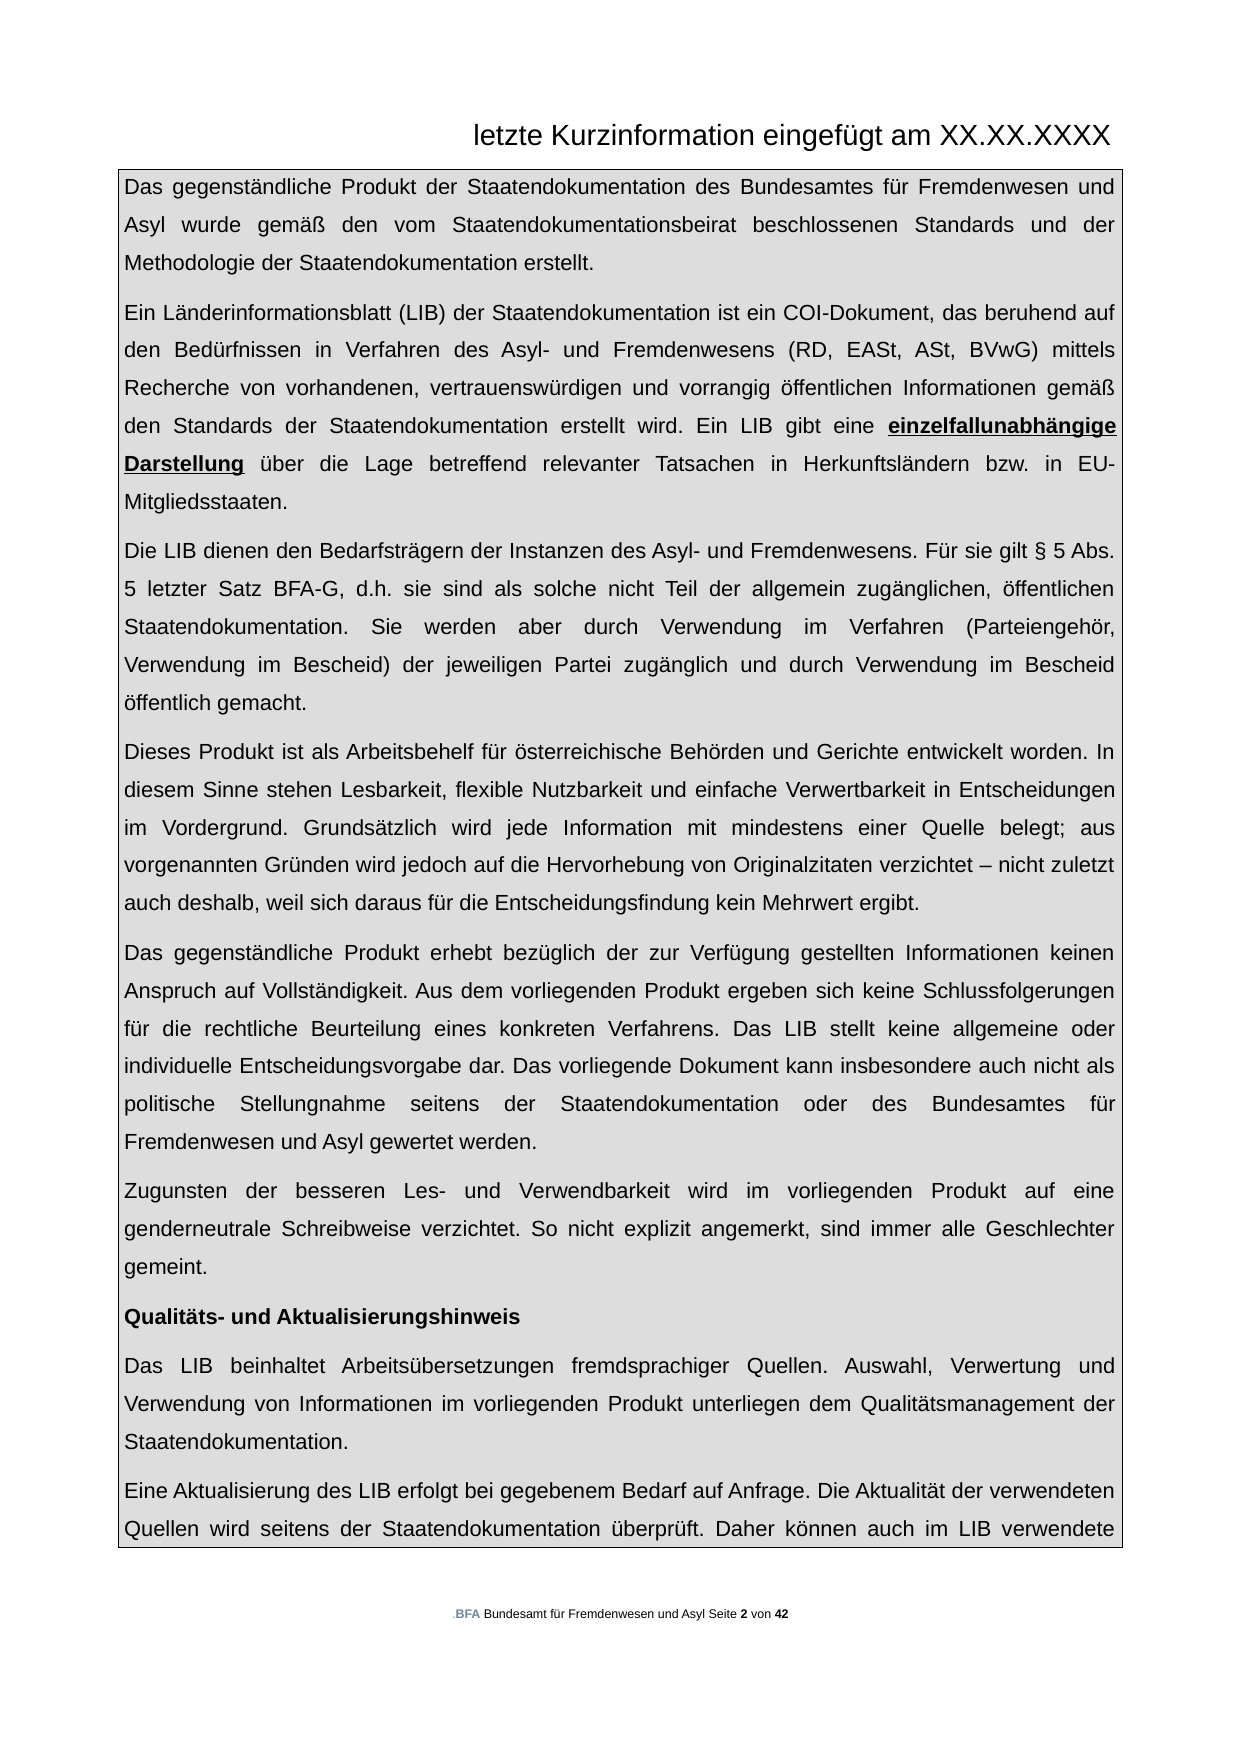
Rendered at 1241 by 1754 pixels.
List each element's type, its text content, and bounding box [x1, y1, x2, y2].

text letzte Kurzinformation eingefügt am XX.XX.XXXX [118, 118, 1112, 152]
table_header Das gegenständliche Produkt der Staatendokumentation des Bundesamtes für Fremdenwesen und Asyl wurde gemäß den vom Staatendokumentationsbeirat beschlossenen Standards und der Methodologie der Staatendokumentation erstellt. Ein Länderinformationsblatt (LIB) der Staatendokumentation ist ein COI-Dokument, das beruhend auf den Bedürfnissen in Verfahren des Asyl- und Fremdenwesens (RD, EASt, ASt, BVwG) mittels Recherche von vorhandenen, vertrauenswürdigen und vorrangig öffentlichen Informationen gemäß den Standards der Staatendokumentation erstellt wird. Ein LIB gibt eine einzelfallunabhängige Darstellung über die Lage betreffend relevanter Tatsachen in Herkunftsländern bzw. in EU-Mitgliedsstaaten. Die LIB dienen den Bedarfsträgern der Instanzen des Asyl- und Fremdenwesens. Für sie gilt § 5 Abs. 5 letzter Satz BFA-G, d.h. sie sind als solche nicht Teil der allgemein zugänglichen, öffentlichen Staatendokumentation. Sie werden aber durch Verwendung im Verfahren (Parteiengehör, Verwendung im Bescheid) der jeweiligen Partei zugänglich und durch Verwendung im Bescheid öffentlich gemacht. Dieses Produkt ist als Arbeitsbehelf für österreichische Behörden und Gerichte entwickelt worden. In diesem Sinne stehen Lesbarkeit, flexible Nutzbarkeit und einfache Verwertbarkeit in Entscheidungen im Vordergrund. Grundsätzlich wird jede Information mit mindestens einer Quelle belegt; aus vorgenannten Gründen wird jedoch auf die Hervorhebung von Originalzitaten verzichtet – nicht zuletzt auch deshalb, weil sich daraus für die Entscheidungsfindung kein Mehrwert ergibt. Das gegenständliche Produkt erhebt bezüglich der zur Verfügung gestellten Informationen keinen Anspruch auf Vollständigkeit. Aus dem vorliegenden Produkt ergeben sich keine Schlussfolgerungen für die rechtliche Beurteilung eines konkreten Verfahrens. Das LIB stellt keine allgemeine oder individuelle Entscheidungsvorgabe dar. Das vorliegende Dokument kann insbesondere auch nicht als politische Stellungnahme seitens der Staatendokumentation oder des Bundesamtes für Fremdenwesen und Asyl gewertet werden. Zugunsten der besseren Les- und Verwendbarkeit wird im vorliegenden Produkt auf eine genderneutrale Schreibweise verzichtet. So nicht explizit angemerkt, sind immer alle Geschlechter gemeint. Qualitäts- und Aktualisierungshinweis Das LIB beinhaltet Arbeitsübersetzungen fremdsprachiger Quellen. Auswahl, Verwertung und Verwendung von Informationen im vorliegenden Produkt unterliegen dem Qualitätsmanagement der Staatendokumentation. Eine Aktualisierung des LIB erfolgt bei gegebenem Bedarf auf Anfrage. Die Aktualität der verwendeten Quellen wird seitens der Staatendokumentation überprüft. Daher können auch im LIB verwendete [119, 170, 1122, 1547]
